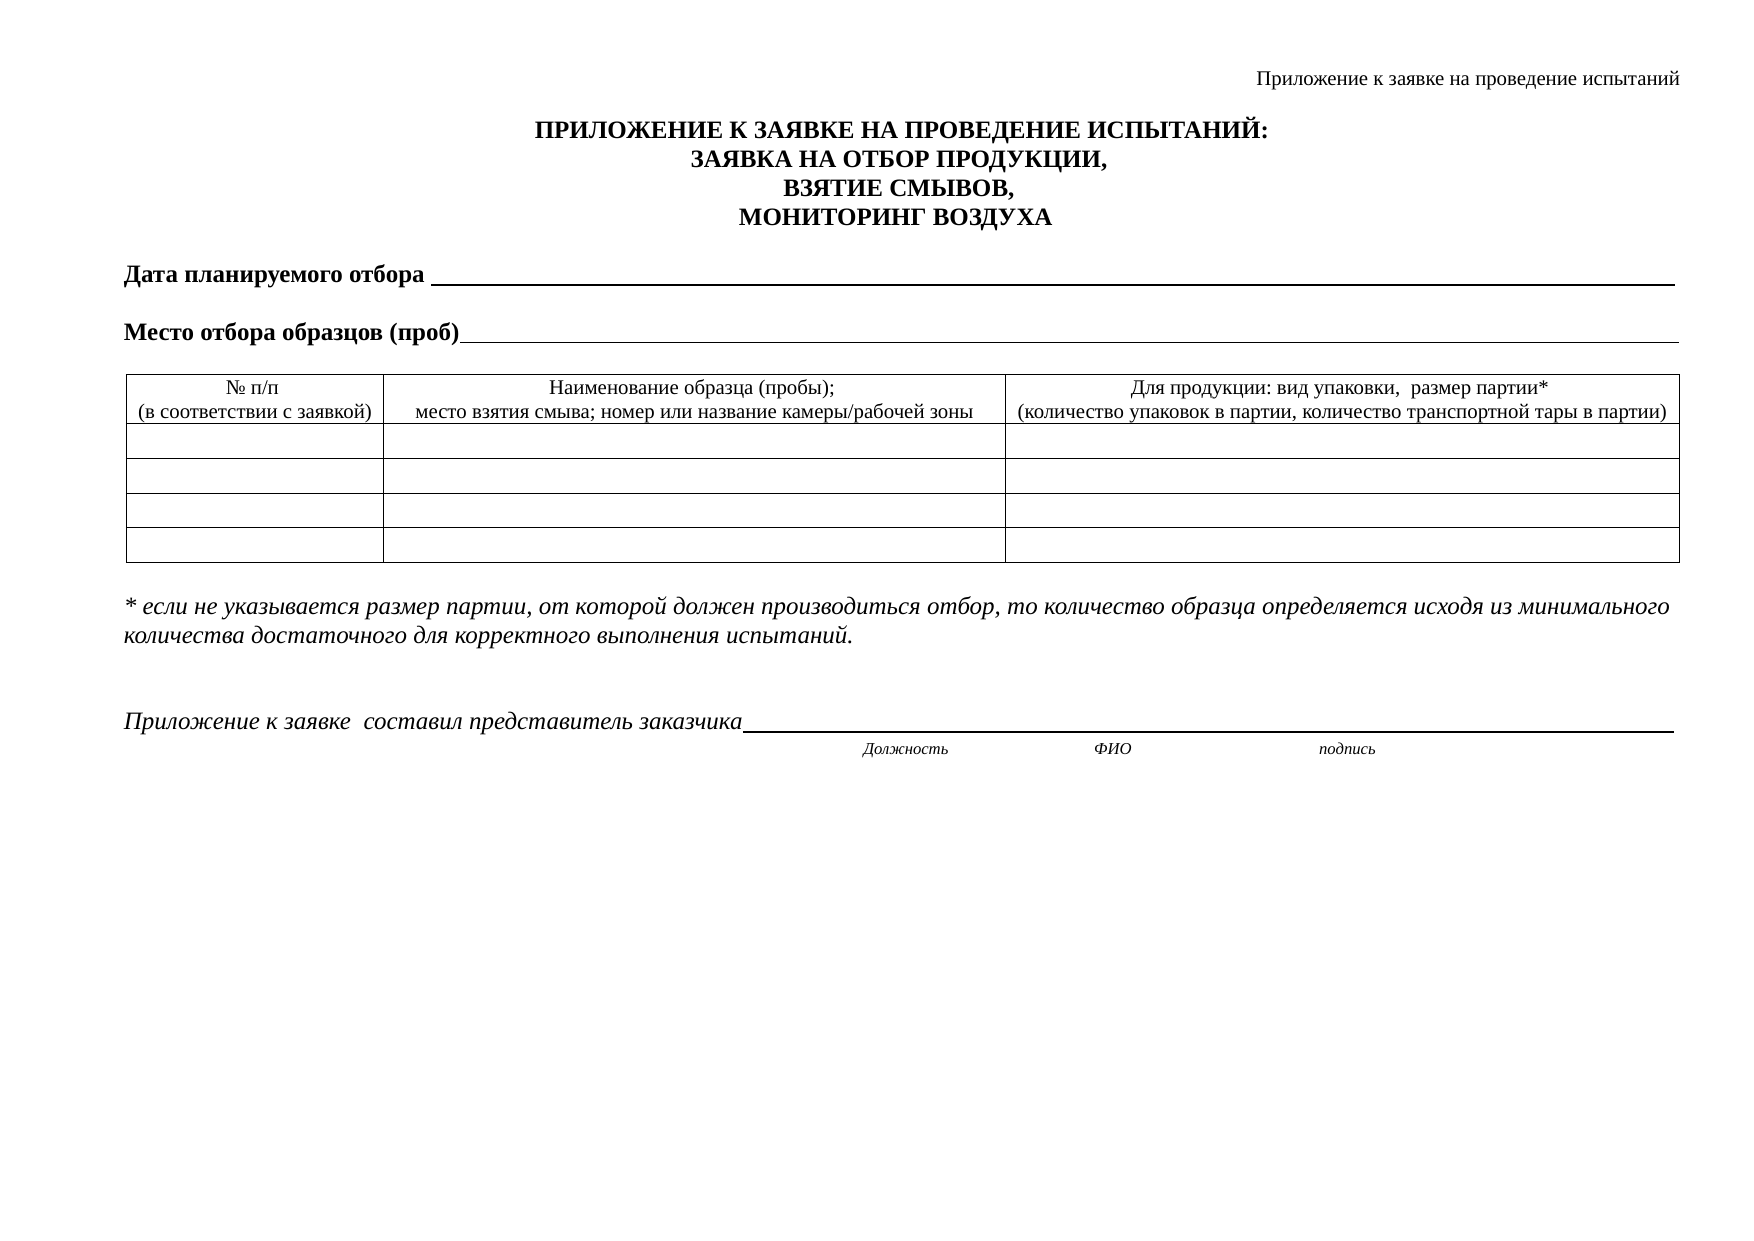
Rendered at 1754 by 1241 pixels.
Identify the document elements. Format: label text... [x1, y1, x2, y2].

text ПРИЛОЖЕНИЕ К ЗАЯВКЕ НА ПРОВЕДЕНИЕ ИСПЫТАНИЙ: [124, 115, 1680, 144]
table_cell [127, 424, 383, 458]
table_cell [127, 528, 383, 562]
text МОНИТОРИНГ ВОЗДУХА [124, 202, 1680, 230]
table_cell [384, 528, 1005, 562]
text Должность ФИО подпись [124, 735, 1680, 759]
table_cell [384, 459, 1005, 492]
table_header Для продукции: вид упаковки, размер партии* (количество упаковок в партии, количество транспортной тары в партии) [1006, 375, 1679, 423]
table_header Наименование образца (пробы); место взятия смыва; номер или название камеры/рабочей зоны [384, 375, 1005, 423]
text Место отбора образцов (проб) [124, 317, 1680, 345]
text ВЗЯТИЕ СМЫВОВ, [124, 173, 1680, 202]
table_cell [127, 459, 383, 492]
text * если не указывается размер партии, от которой должен производиться отбор, то количество образца определяется исходя из минимального количества достаточного для корректного выполнения испытаний. [124, 591, 1680, 649]
table_cell [384, 494, 1005, 527]
text Приложение к заявке на проведение испытаний [124, 62, 1680, 91]
text Дата планируемого отбора [124, 259, 1680, 288]
table_header № п/п (в соответствии с заявкой) [127, 375, 383, 423]
table_cell [1006, 459, 1679, 492]
table_cell [1006, 424, 1679, 458]
text Приложение к заявке составил представитель заказчика [124, 706, 1680, 735]
text ЗАЯВКА НА ОТБОР ПРОДУКЦИИ, [124, 144, 1680, 173]
table_cell [1006, 494, 1679, 527]
table_cell [384, 424, 1005, 458]
table_cell [127, 494, 383, 527]
table_cell [1006, 528, 1679, 562]
